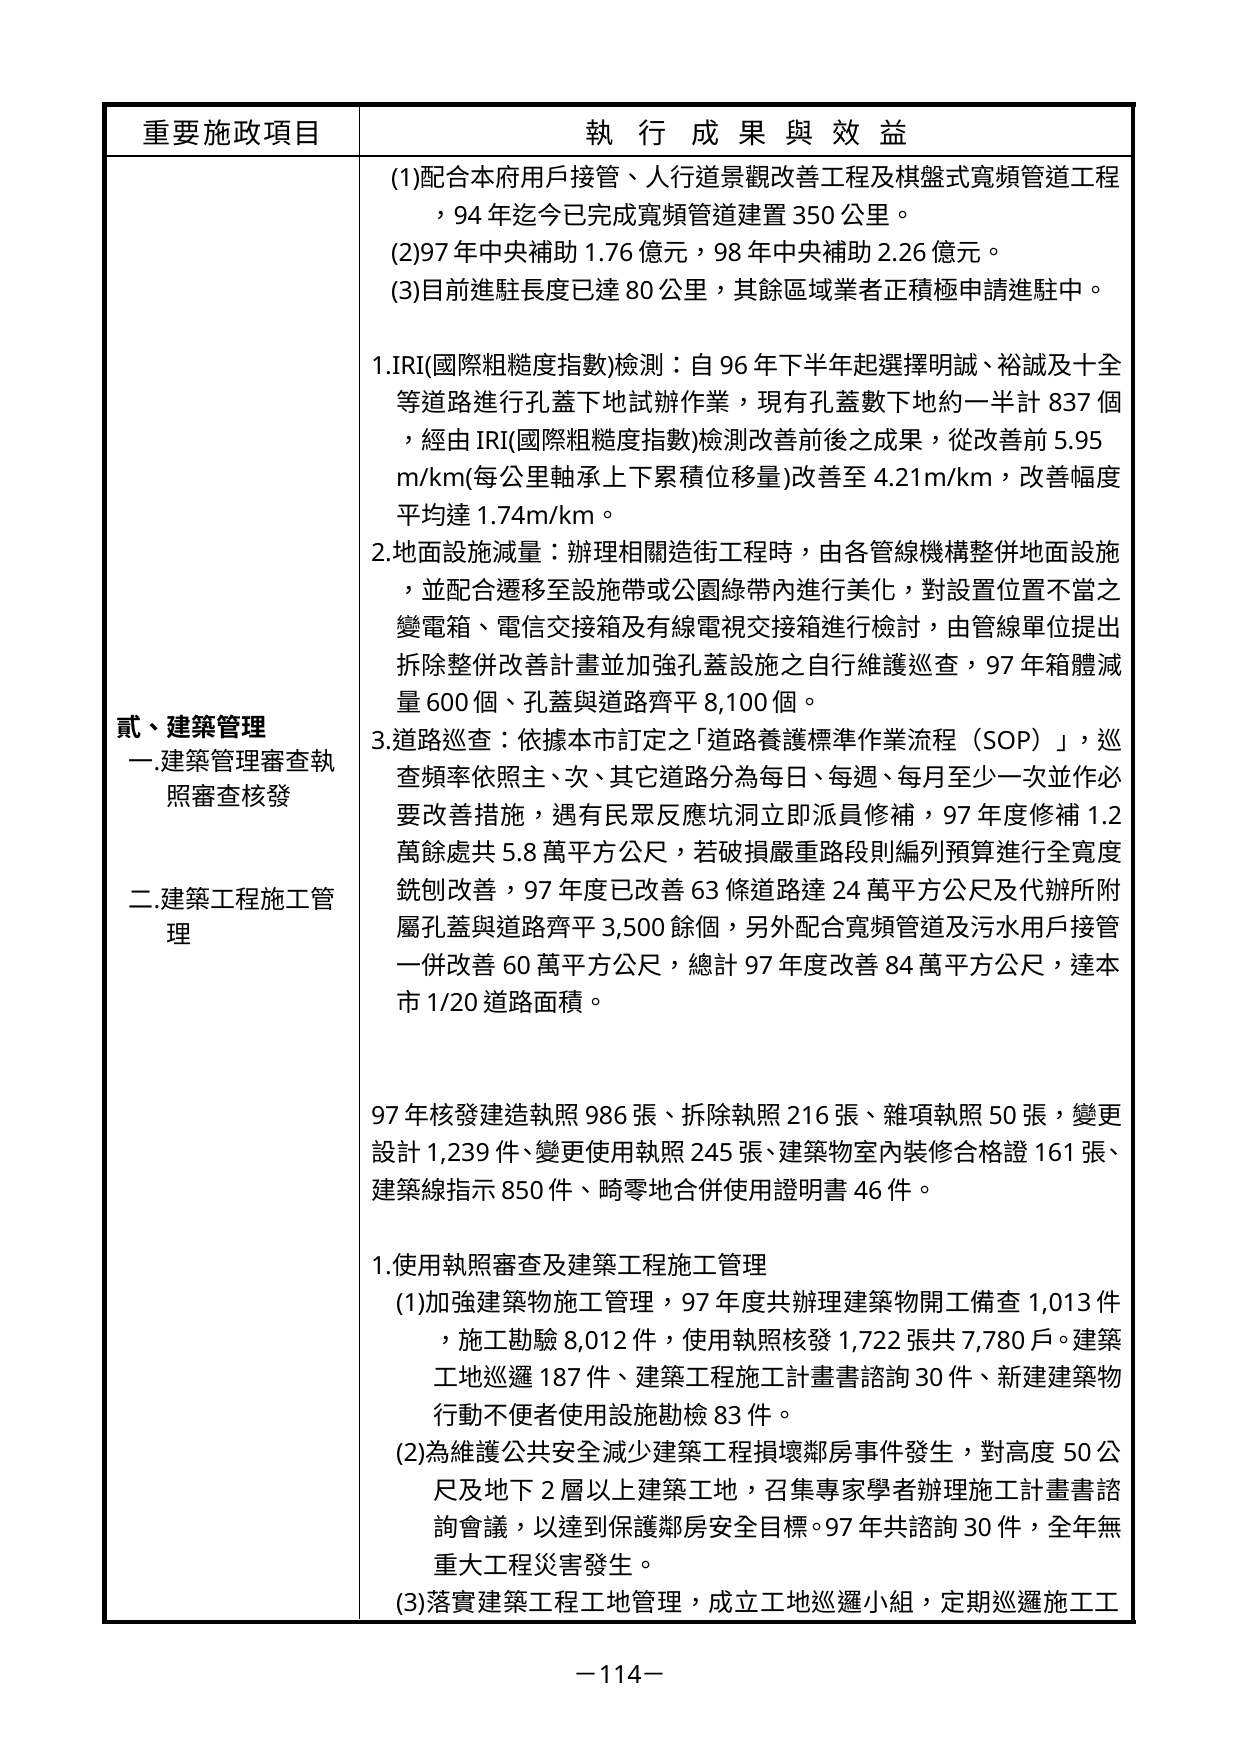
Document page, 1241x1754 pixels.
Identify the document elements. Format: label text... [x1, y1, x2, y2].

table_cell (1)配合本府用戶接管、人行道景觀改善工程及棋盤式寬頻管道工程，94年迄今已完成寬頻管道建置350公里。 (2)97年中央補助1.76億元，98年中央補助2.26億元。 (3)目前進駐長度已達80公里，其餘區域業者正積極申請進駐中。 1.IRI(國際粗糙度指數)檢測：自96年下半年起選擇明誠、裕誠及十全等道路進行孔蓋下地試辦作業，現有孔蓋數下地約一半計837個，經由IRI(國際粗糙度指數)檢測改善前後之成果，從改善前5.95 m/km(每公里軸承上下累積位移量)改善至4.21m/km，改善幅度平均達1.74m/km。 2.地面設施減量：辦理相關造街工程時，由各管線機構整併地面設施，並配合遷移至設施帶或公園綠帶內進行美化，對設置位置不當之變電箱、電信交接箱及有線電視交接箱進行檢討，由管線單位提出拆除整併改善計畫並加強孔蓋設施之自行維護巡查，97年箱體減量600個、孔蓋與道路齊平8,100個。 3.道路巡查：依據本市訂定之「道路養護標準作業流程（SOP）」，巡查頻率依照主、次、其它道路分為每日、每週、每月至少一次並作必要改善措施，遇有民眾反應坑洞立即派員修補，97年度修補1.2萬餘處共5.8萬平方公尺，若破損嚴重路段則編列預算進行全寬度銑刨改善，97年度已改善63條道路達24萬平方公尺及代辦所附屬孔蓋與道路齊平3,500餘個，另外配合寬頻管道及污水用戶接管一併改善60萬平方公尺，總計97年度改善84萬平方公尺，達本市1/20道路面積。 97年核發建造執照986張、拆除執照216張、雜項執照50張，變更設計1,239件、變更使用執照245張、建築物室內裝修合格證161張、建築線指示850件、畸零地合併使用證明書46件。 1.使用執照審查及建築工程施工管理 (1)加強建築物施工管理，97年度共辦理建築物開工備查1,013件，施工勘驗8,012件，使用執照核發1,722張共7,780戶。建築工地巡邏187件、建築工程施工計畫書諮詢30件、新建建築物行動不便者使用設施勘檢83件。 (2)為維護公共安全減少建築工程損壞鄰房事件發生，對高度50公尺及地下2層以上建築工地，召集專家學者辦理施工計畫書諮詢會議，以達到保護鄰房安全目標。97年共諮詢30件，全年無重大工程災害發生。 (3)落實建築工程工地管理，成立工地巡邏小組，定期巡邏施工工 [360, 157, 1131, 1619]
table_header 執 行 成 果 與 效 益 [360, 107, 1131, 155]
table_header 重要施政項目 [107, 107, 359, 155]
table_cell 二.工程企劃業務管理及策略規劃 三.管道管理 四.路平管理 貳、建築管理 建築管理審查執照審查核發 建築工程施工管理 建築物公共安全管理加強供公眾使用建築物之安全檢查管理 招牌廣告及樹立廣告管理 公寓大廈管理 無障礙設施管理 資訊管理 本市建築法規修正 違章建築業務管理 參、新建工程 一.新建道路橋樑計有楠梓9-103號道路(橋樑)開闢工程等20件 二.國道末端銜接國際機場及國際海港之瓶頸路段改善計畫（貨櫃車專用道） 三.捷運（橘線）社區通勤道景觀造街工程 四.高雄市現代化綜合體育館民間參與開發案 五.推動2009世運會主場館興建工程 六.高雄世界貿易展覽會議中心 七.楠梓1-1號道路開闢工程 八.楠梓益群橋及益群路開闢工程 九.高雄市區域棋盤式路網寬頻管道建置工程 十.楠梓污水處理廠週邊聯外道路開闢工程 十一.高雄市博愛路大中至民族路段景觀工程 十二.營軍區中正路（新台17線）道路開闢工程 十三.龍心橋改建工程 十四.左營跨越崇德路、翠華路自行車道橋梁工程及鼓山區跨越一號船渠景觀橋梁工程 十五.本市前鎮區興旺路銜接鎮華街道路開闢(含興仁橋改建)工程 十六.小港中安路路型改善工程 十七.二號運河（河東、中庸、自強、中華、瑞源等5座）橋梁改建工程 肆、下水道工程 污水系統 排水防洪 溝渠維護 河川整治 陸、養護工程 一.公園綠地道路設施工程及開闢養護 二.道路橋樑整建及養護工程 三.路燈管理及設施 [107, 157, 359, 1619]
